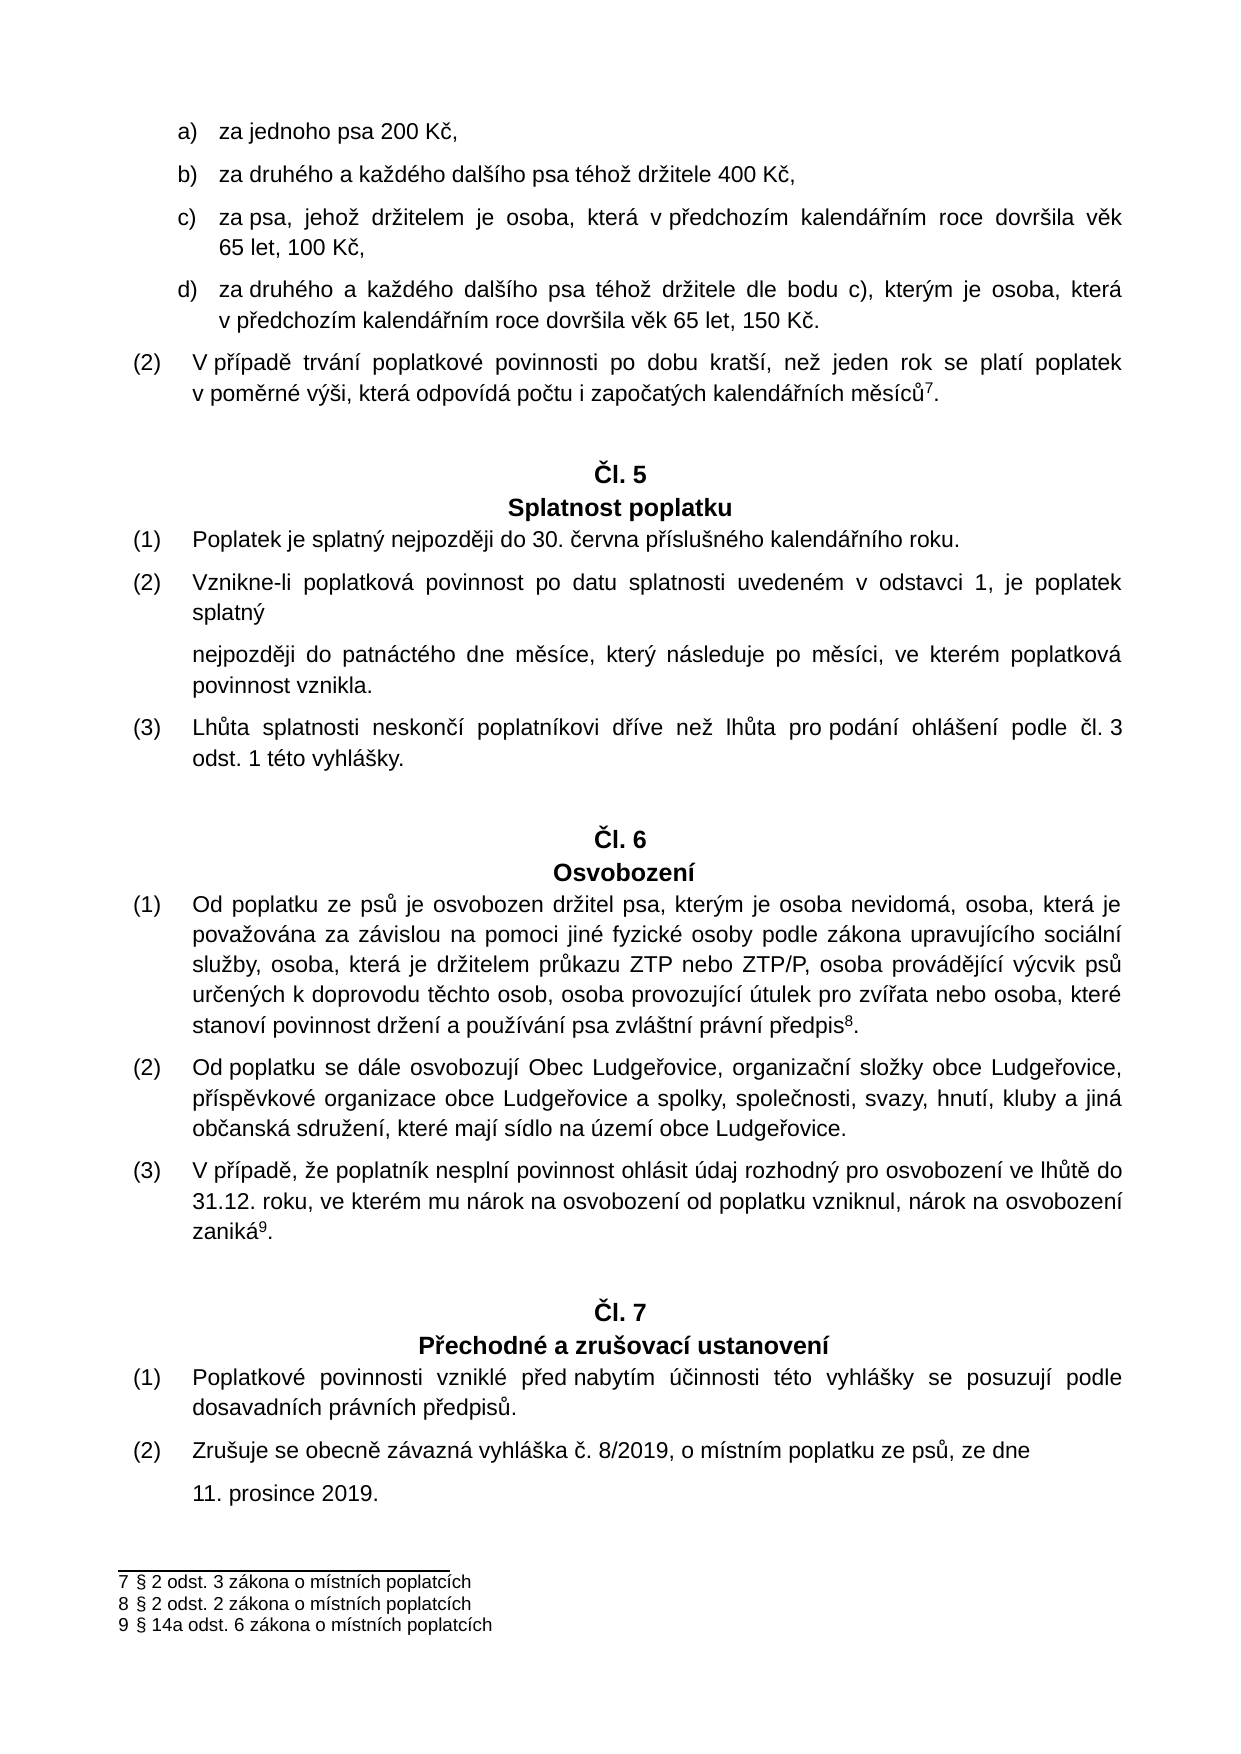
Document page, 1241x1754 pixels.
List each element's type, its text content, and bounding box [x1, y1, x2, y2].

list Vznikne-li poplatková povinnost po datu splatnosti uvedeném v odstavci 1, je poplatek splatný [133, 568, 1122, 625]
list Poplatek je splatný nejpozději do 30. června příslušného kalendářního roku. [133, 526, 1122, 552]
list za druhého a každého dalšího psa téhož držitele dle bodu c), kterým je osoba, která v předchozím kalendářním roce dovršila věk 65 let, 150 Kč. [177, 276, 1122, 333]
list za druhého a každého dalšího psa téhož držitele 400 Kč, [177, 161, 1122, 187]
list V případě, že poplatník nesplní povinnost ohlásit údaj rozhodný pro osvobození ve lhůtě do 31.12. roku, ve kterém mu nárok na osvobození od poplatku vzniknul, nárok na osvobození zaniká. [133, 1157, 1122, 1244]
list § 2 odst. 3 zákona o místních poplatcích [118, 1571, 1122, 1592]
text 11. prosince 2019. [192, 1480, 1122, 1506]
list Lhůta splatnosti neskončí poplatníkovi dříve než lhůta pro podání ohlášení podle čl. 3 odst. 1 této vyhlášky. [133, 714, 1122, 771]
list za psa, jehož držitelem je osoba, která v předchozím kalendářním roce dovršila věk 65 let, 100 Kč, [177, 203, 1122, 260]
subtitle Čl. 7 Přechodné a zrušovací ustanovení [118, 1298, 1122, 1360]
list Zrušuje se obecně závazná vyhláška č. 8/2019, o místním poplatku ze psů, ze dne [133, 1437, 1122, 1463]
list § 14a odst. 6 zákona o místních poplatcích [118, 1614, 1122, 1635]
list V případě trvání poplatkové povinnosti po dobu kratší, než jeden rok se platí poplatek v poměrné výši, která odpovídá počtu i započatých kalendářních měsíců. [133, 349, 1122, 406]
text nejpozději do patnáctého dne měsíce, který následuje po měsíci, ve kterém poplatková povinnost vznikla. [192, 641, 1122, 698]
list Od poplatku se dále osvobozují Obec Ludgeřovice, organizační složky obce Ludgeřovice, příspěvkové organizace obce Ludgeřovice a spolky, společnosti, svazy, hnutí, kluby a jiná občanská sdružení, které mají sídlo na území obce Ludgeřovice. [133, 1054, 1122, 1141]
subtitle Čl. 5 Splatnost poplatku [118, 460, 1122, 522]
list § 2 odst. 2 zákona o místních poplatcích [118, 1592, 1122, 1614]
list Poplatkové povinnosti vzniklé před nabytím účinnosti této vyhlášky se posuzují podle dosavadních právních předpisů. [133, 1364, 1122, 1421]
list za jednoho psa 200 Kč, [177, 118, 1122, 144]
subtitle Čl. 6 Osvobození [118, 825, 1122, 887]
list Od poplatku ze psů je osvobozen držitel psa, kterým je osoba nevidomá, osoba, která je považována za závislou na pomoci jiné fyzické osoby podle zákona upravujícího sociální služby, osoba, která je držitelem průkazu ZTP nebo ZTP/P, osoba provádějící výcvik psů určených k doprovodu těchto osob, osoba provozující útulek pro zvířata nebo osoba, které stanoví povinnost držení a používání psa zvláštní právní předpis. [133, 891, 1122, 1038]
